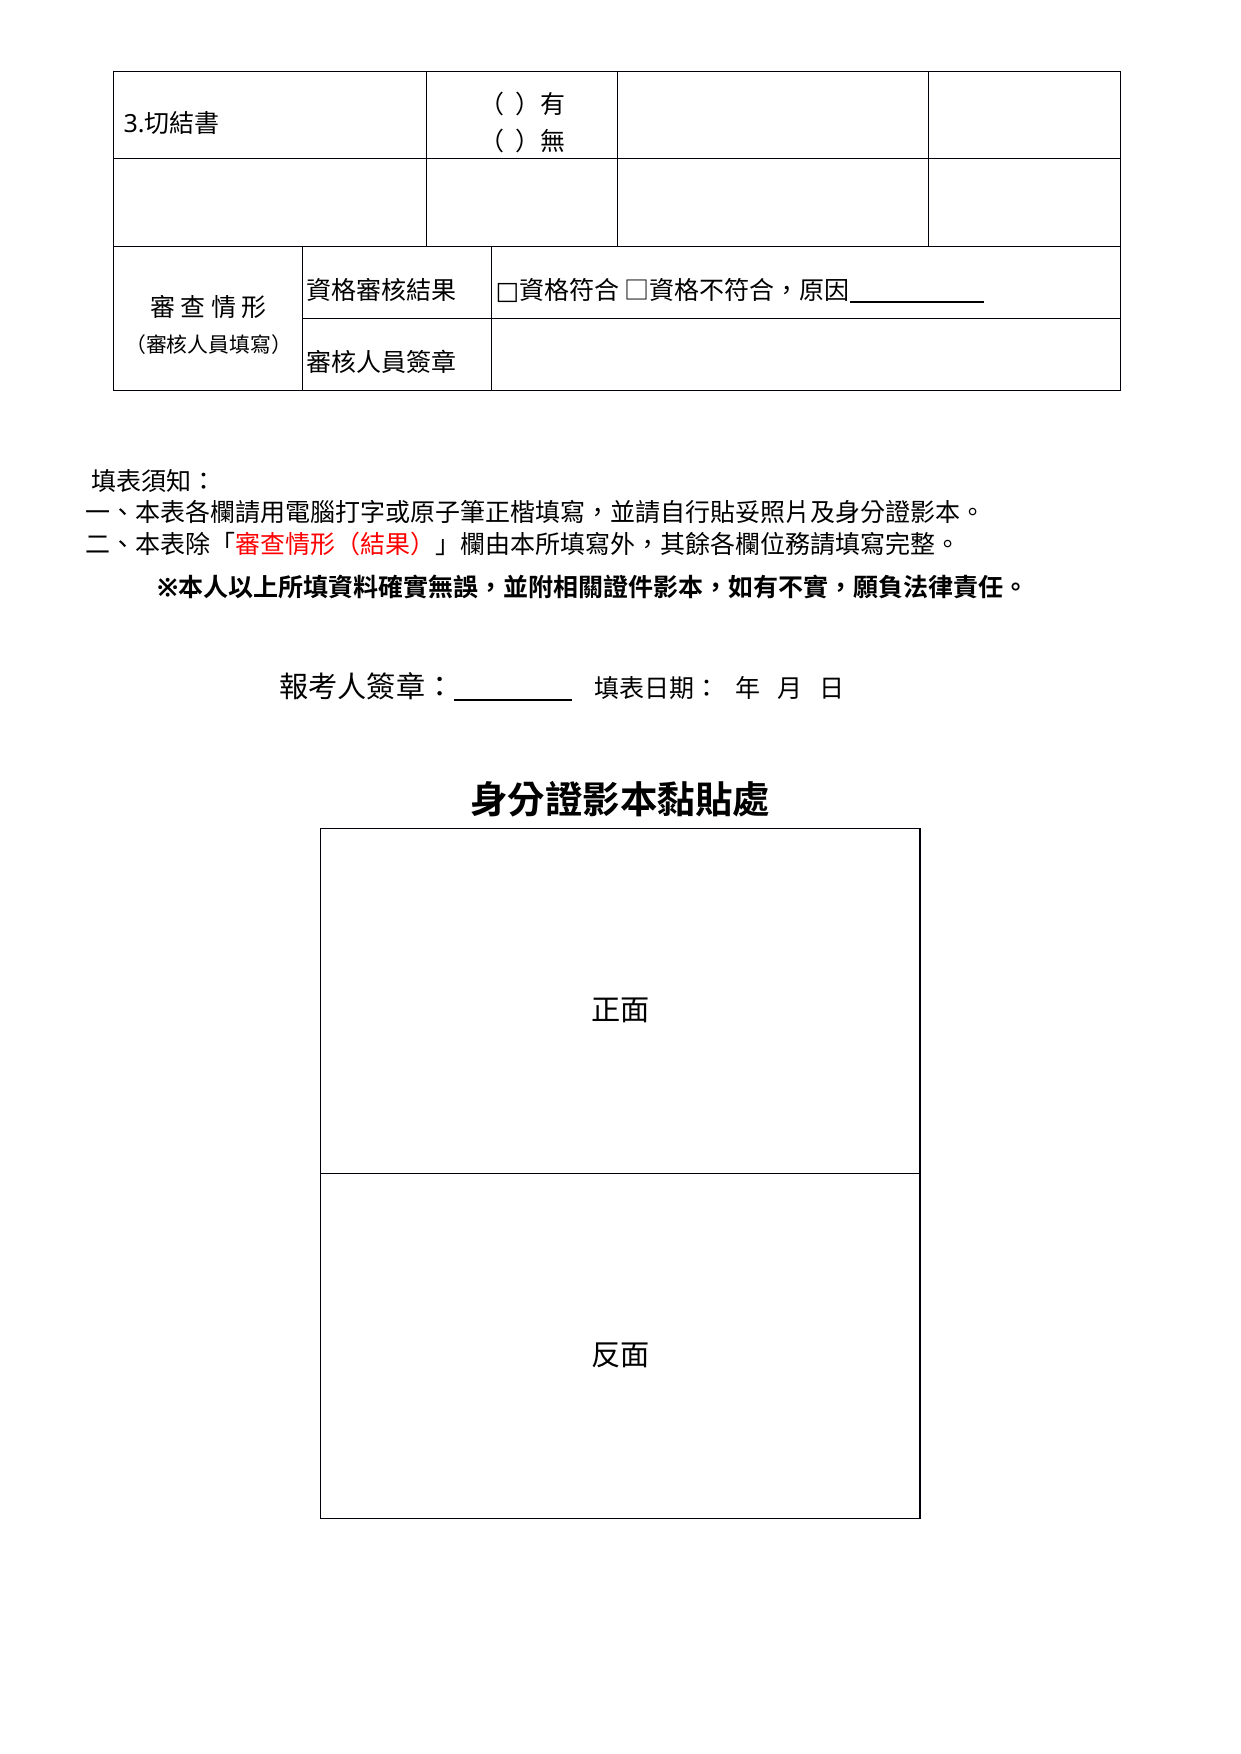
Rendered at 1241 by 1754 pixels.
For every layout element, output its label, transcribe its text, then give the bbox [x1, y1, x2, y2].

table_cell [929, 72, 1120, 158]
text 一、本表各欄請用電腦打字或原子筆正楷填寫，並請自行貼妥照片及身分證影本。 [59, 497, 1197, 528]
table_header 正面 [321, 829, 919, 1173]
table_cell 審 查 情 形 （審核人員填寫） [114, 247, 302, 389]
table_cell 反面 [321, 1174, 919, 1518]
table_cell 3.切結書 [114, 72, 426, 158]
table_cell [427, 159, 617, 246]
text 填表須知： [59, 466, 1197, 497]
text 報考人簽章： 填表日期： 年 月 日 [59, 641, 1064, 716]
table_cell 資格審核結果 [303, 247, 491, 317]
text ※本人以上所填資料確實無誤，並附相關證件影本，如有不實，願負法律責任。 [118, 572, 1181, 603]
table_cell [114, 159, 426, 246]
table_cell [929, 159, 1120, 246]
table_cell [618, 159, 928, 246]
table_cell 審核人員簽章 [303, 319, 491, 389]
table_cell [492, 319, 1120, 389]
text 身分證影本黏貼處 [59, 753, 1181, 828]
table_cell [618, 72, 928, 158]
text 二、本表除「審查情形（結果）」欄由本所填寫外，其餘各欄位務請填寫完整。 [59, 528, 1197, 559]
table_cell □資格符合 □資格不符合，原因 [492, 247, 1120, 317]
table_cell （ ）有 （ ）無 [427, 72, 617, 158]
